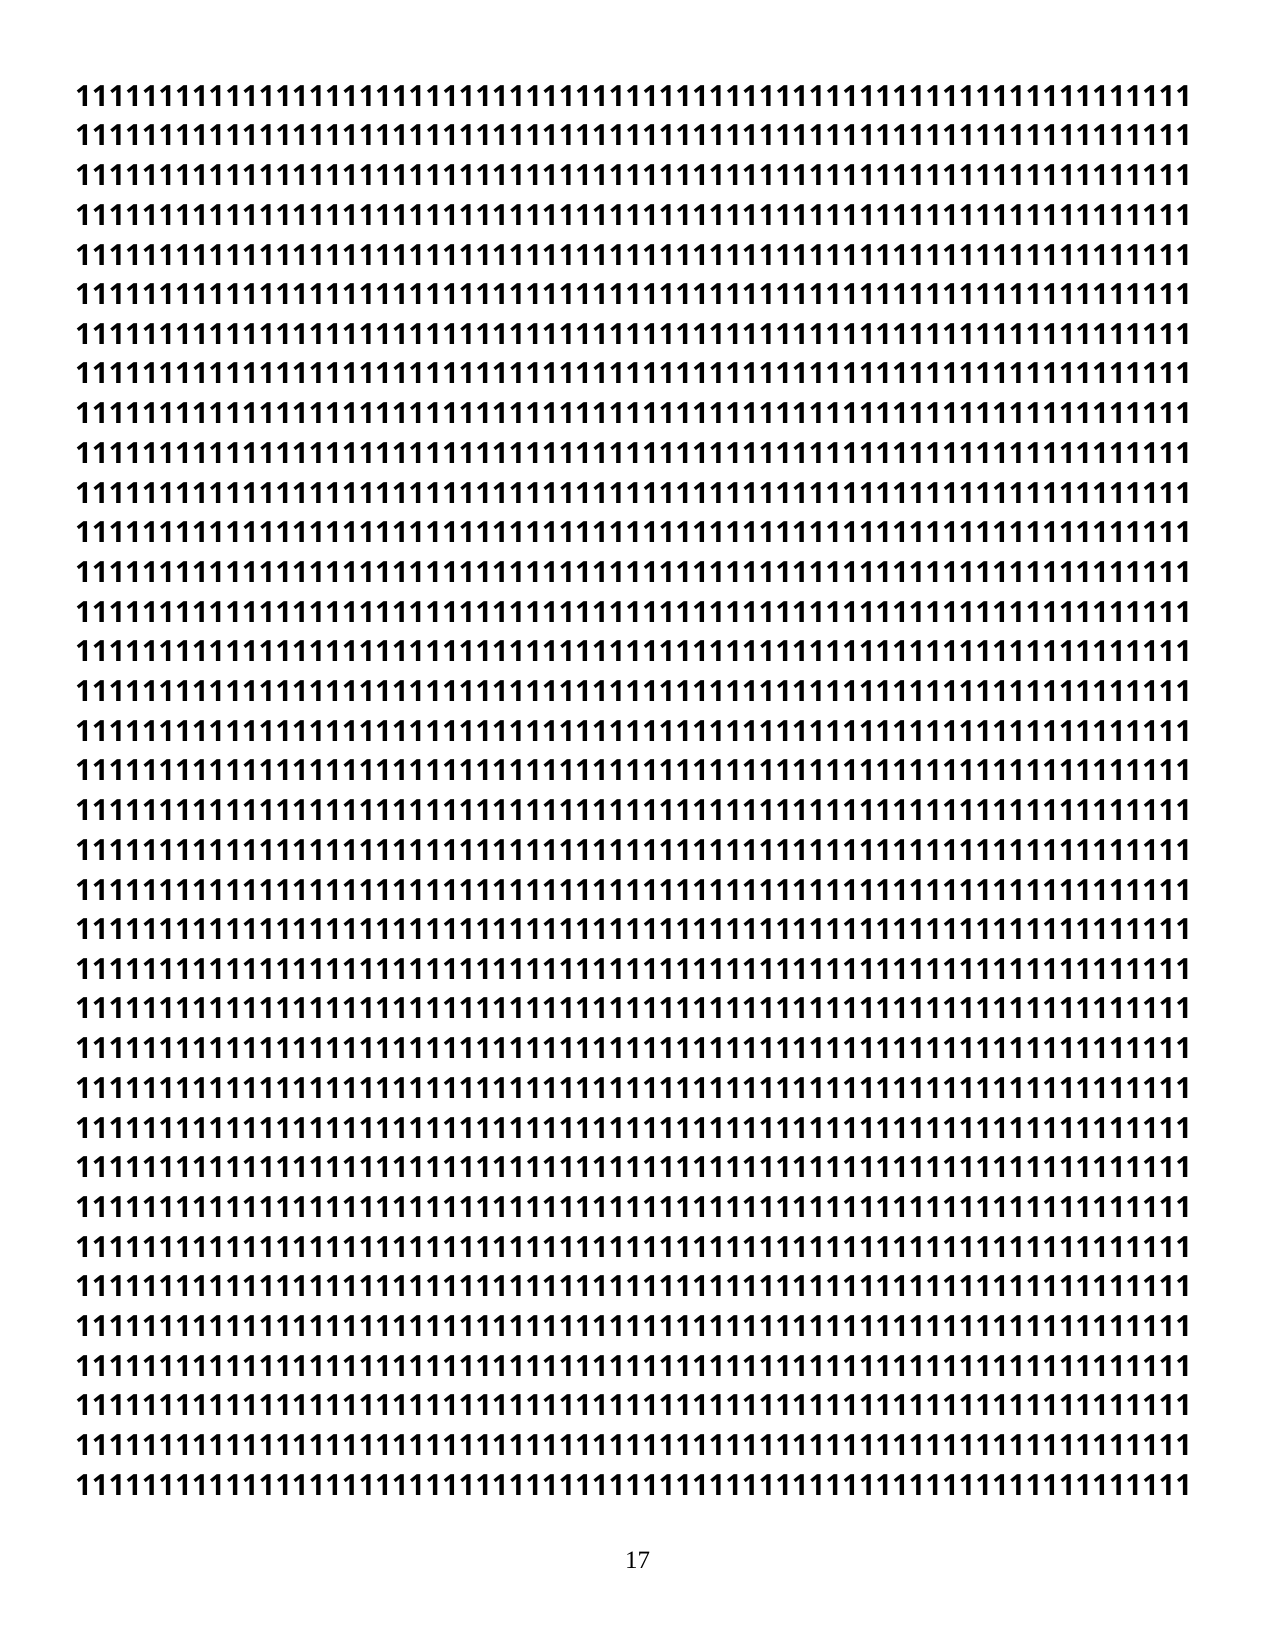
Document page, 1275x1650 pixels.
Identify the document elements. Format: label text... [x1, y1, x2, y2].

text 111111111111111111111111111111111111111111111111111111111111111111111111111111111111111111111111111111111111111111111111111111111111111111111111111111111111111111111111111111111111111111111111111111111111111111111111111111111111111111111111111111111111111111111111111111111111111111111111111111111111111111111111111111111111111111111111111111111111111111111111111111111111111111111111111111111111111111111111111111111111111111111111111111111111111111111111111111111111111111111111111111111111111111111111111111111111111111111111111111111111111111111111111111111111111111111111111111111111111111111111111111111111111111111111111111111111111111111111111111111111111111111111111111111111111111111111111111111111111111111111111111111111111111111111111111111111111111111111111111111111111111111111111111111111111111111111111111111111111111111111111111111111111111111111111111111111111111111111111111111111111111111111111111111111111111111111111111111111111111111111111111111111111111111111111111111111111111111111111111111111111111111111111111111111111111111111111111111111111111111111111111111111111111111111111111111111111111111111111111111111111111111111111111111111111111111111111111111111111111111111111111111111111111111111111111111111111111111111111111111111111111111111111111111111111111111111111111111111111111111111111111111111111111111111111111111111111111111111111111111111111111111111111111111111111111111111111111111111111111111111111111111111111111111111111111111111111111111111111111111111111111111111111111111111111111111111111111111111111111111111111111111111111111111111111111111111111111111111111111111111111111111111111111111111111111111111111111111111111111111111111111111111111111111111111111111111111111111111111111111111111111111111111111111111111111111111111111111111111111111111111111111111111111111111111111111111111111111111111111111111111111111111111111111111111111111111111111111111111111111111111111111111111111111111111111111111111111111111111111111111111111111111111111111111111111111111111111111111111111111111111111111111111111111111111111111111111111111111111111111111111111111111111111111111111111111111111111111111111111111111111111111111111111111111111111111111111111111111111111111111111111111111111111111111111111111111111111111111111111111111111111111111111111111111111111111111111111111111111111111111111111111111111111111111111111111111111111111111111111111111111111111111 [75, 75, 1200, 1504]
